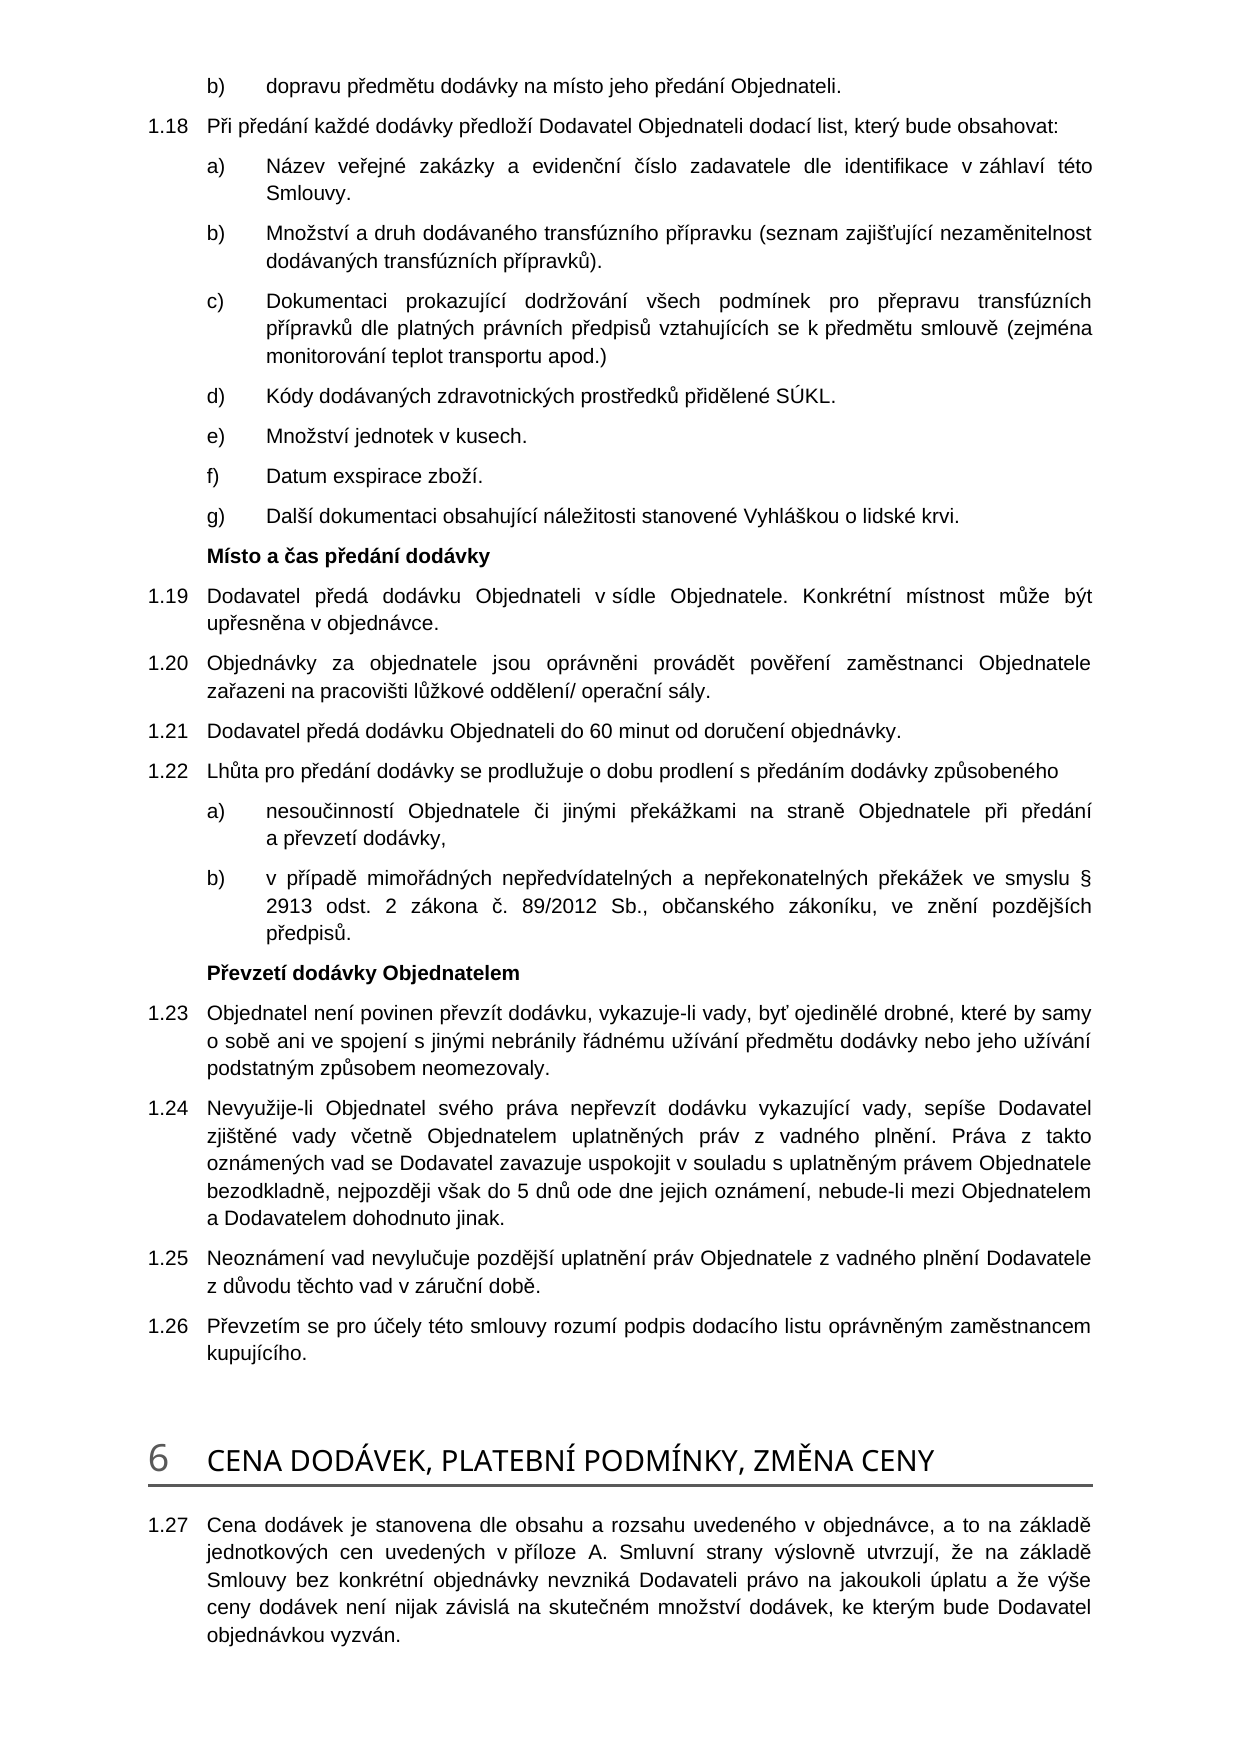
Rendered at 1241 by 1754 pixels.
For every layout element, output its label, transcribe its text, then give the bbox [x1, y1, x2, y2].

list Kódy dodávaných zdravotnických prostředků přidělené SÚKL. [207, 384, 1093, 408]
list Převzetím se pro účely této smlouvy rozumí podpis dodacího listu oprávněným zaměstnancem kupujícího. [148, 1314, 1093, 1365]
list Lhůta pro předání dodávky se prodlužuje o dobu prodlení s předáním dodávky způsobeného [148, 759, 1093, 783]
list nesoučinností Objednatele či jinými překážkami na straně Objednatele při předání a převzetí dodávky, [207, 799, 1093, 850]
list Dodavatel předá dodávku Objednateli v sídle Objednatele. Konkrétní místnost může být upřesněna v objednávce. [148, 584, 1093, 635]
list Nevyužije-li Objednatel svého práva nepřevzít dodávku vykazující vady, sepíše Dodavatel zjištěné vady včetně Objednatelem uplatněných práv z vadného plnění. Práva z takto oznámených vad se Dodavatel zavazuje uspokojit v souladu s uplatněným právem Objednatele bezodkladně, nejpozději však do 5 dnů ode dne jejich oznámení, nebude-li mezi Objednatelem a Dodavatelem dohodnuto jinak. [148, 1096, 1093, 1230]
list v případě mimořádných nepředvídatelných a nepřekonatelných překážek ve smyslu § 2913 odst. 2 zákona č. 89/2012 Sb., občanského zákoníku, ve znění pozdějších předpisů. [207, 866, 1093, 945]
list Při předání každé dodávky předloží Dodavatel Objednateli dodací list, který bude obsahovat: [148, 114, 1093, 138]
list Název veřejné zakázky a evidenční číslo zadavatele dle identifikace v záhlaví této Smlouvy. [207, 154, 1093, 205]
list Další dokumentaci obsahující náležitosti stanovené Vyhláškou o lidské krvi. [207, 504, 1093, 528]
list Cena dodávek je stanovena dle obsahu a rozsahu uvedeného v objednávce, a to na základě jednotkových cen uvedených v příloze A. Smluvní strany výslovně utvrzují, že na základě Smlouvy bez konkrétní objednávky nevzniká Dodavateli právo na jakoukoli úplatu a že výše ceny dodávek není nijak závislá na skutečném množství dodávek, ke kterým bude Dodavatel objednávkou vyzván. [148, 1512, 1093, 1646]
subtitle Cena dodávek, platební podmínky, změna ceny [148, 1431, 1093, 1484]
list dopravu předmětu dodávky na místo jeho předání Objednateli. [207, 74, 1093, 98]
list Neoznámení vad nevylučuje pozdější uplatnění práv Objednatele z vadného plnění Dodavatele z důvodu těchto vad v záruční době. [148, 1246, 1093, 1298]
list Objednávky za objednatele jsou oprávněni provádět pověření zaměstnanci Objednatele zařazeni na pracovišti lůžkové oddělení/ operační sály. [148, 651, 1093, 703]
list Dodavatel předá dodávku Objednateli do 60 minut od doručení objednávky. [148, 719, 1093, 743]
list Objednatel není povinen převzít dodávku, vykazuje-li vady, byť ojedinělé drobné, které by samy o sobě ani ve spojení s jinými nebránily řádnému užívání předmětu dodávky nebo jeho užívání podstatným způsobem neomezovaly. [148, 1001, 1093, 1080]
text Místo a čas předání dodávky [207, 544, 1093, 568]
list Množství a druh dodávaného transfúzního přípravku (seznam zajišťující nezaměnitelnost dodávaných transfúzních přípravků). [207, 221, 1093, 273]
list Množství jednotek v kusech. [207, 424, 1093, 448]
list Datum exspirace zboží. [207, 464, 1093, 488]
list Dokumentaci prokazující dodržování všech podmínek pro přepravu transfúzních přípravků dle platných právních předpisů vztahujících se k předmětu smlouvě (zejména monitorování teplot transportu apod.) [207, 289, 1093, 368]
text Převzetí dodávky Objednatelem [207, 961, 1093, 985]
